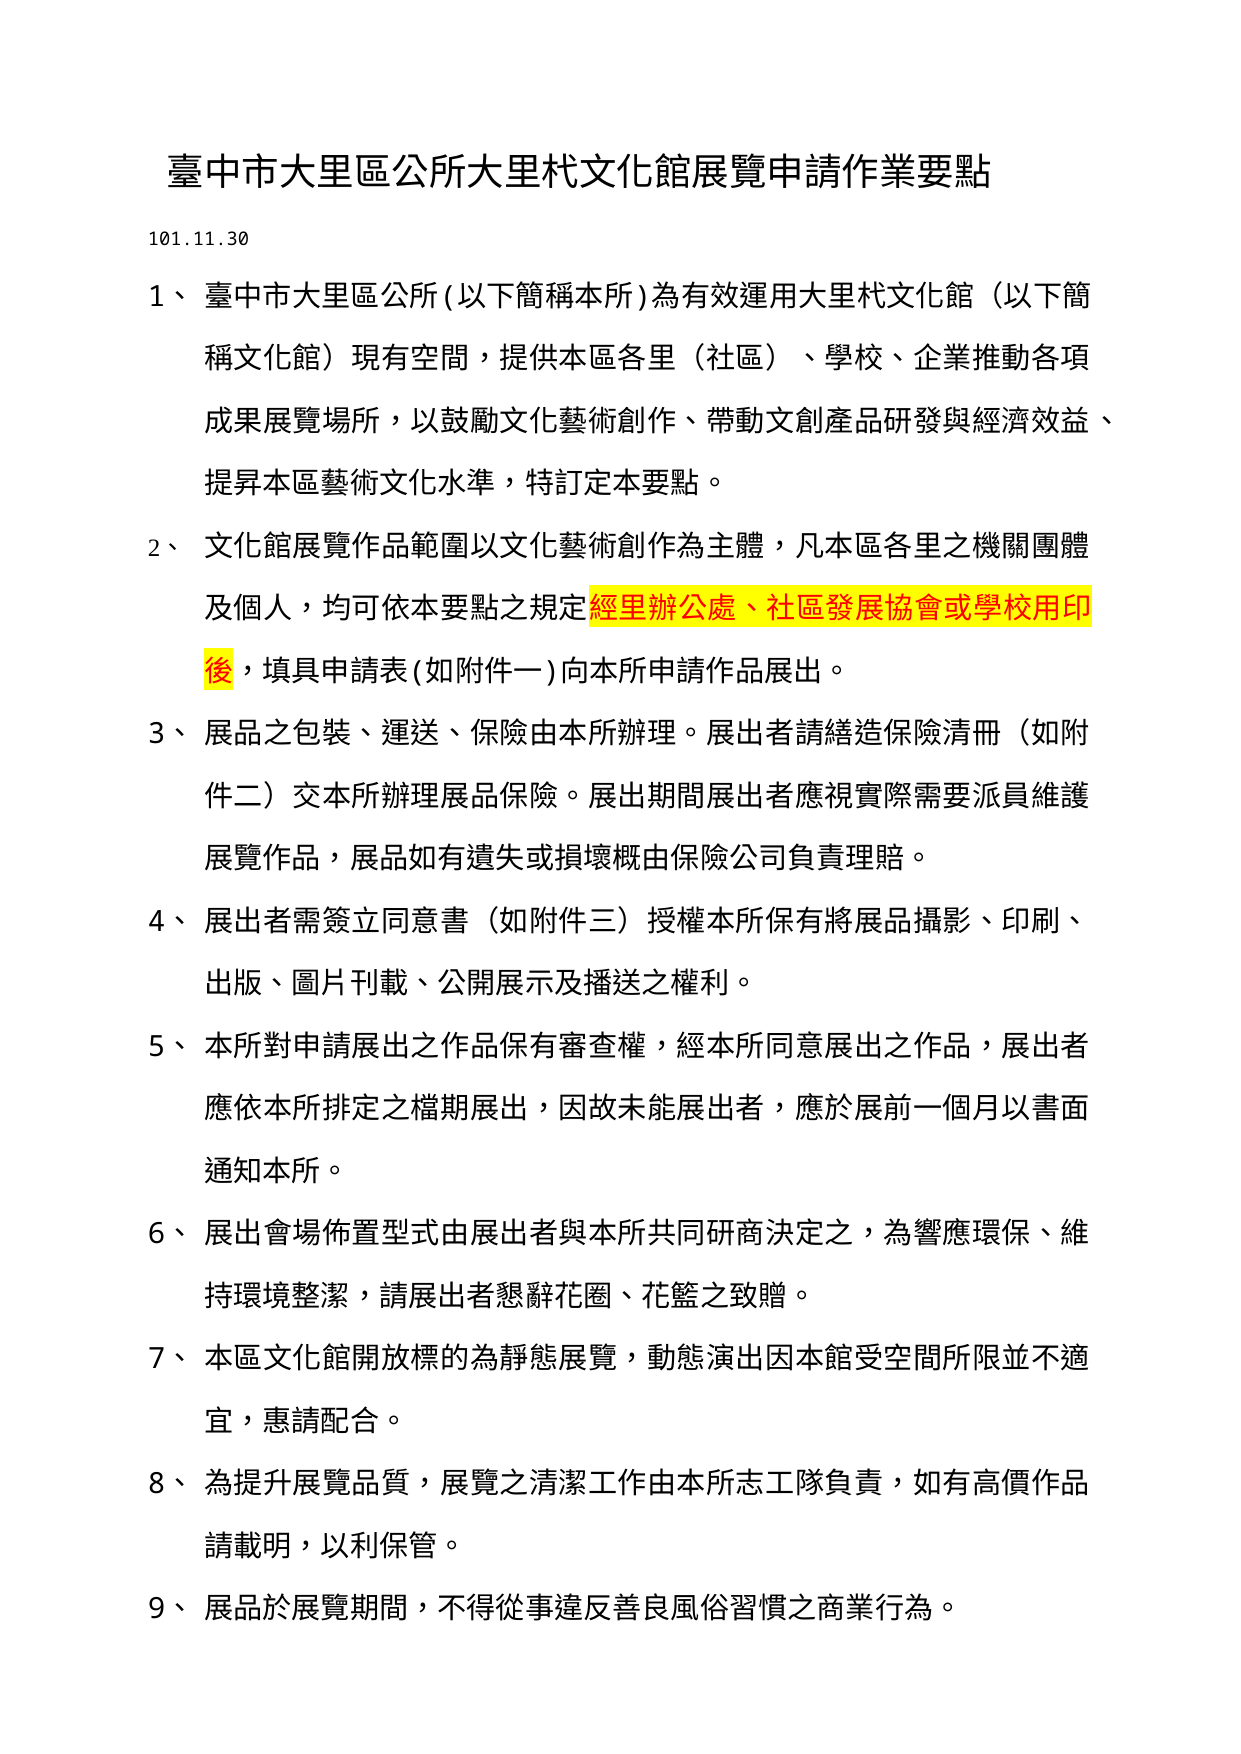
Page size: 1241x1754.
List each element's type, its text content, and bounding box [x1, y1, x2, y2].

list 展出者需簽立同意書（如附件三）授權本所保有將展品攝影、印刷、出版、圖片刊載、公開展示及播送之權利。 [148, 877, 1092, 1002]
list 為提升展覽品質，展覽之清潔工作由本所志工隊負責，如有高價作品請載明，以利保管。 [148, 1439, 1092, 1564]
list 本所對申請展出之作品保有審查權，經本所同意展出之作品，展出者應依本所排定之檔期展出，因故未能展出者，應於展前一個月以書面通知本所。 [148, 1002, 1092, 1189]
text 臺中市大里區公所大里杙文化館展覽申請作業要點101.11.30 [148, 127, 1092, 252]
list 展品之包裝、運送、保險由本所辦理。展出者請繕造保險清冊（如附件二）交本所辦理展品保險。展出期間展出者應視實際需要派員維護展覽作品，展品如有遺失或損壞概由保險公司負責理賠。 [148, 689, 1092, 877]
list 展品於展覽期間，不得從事違反善良風俗習慣之商業行為。 [148, 1564, 1092, 1627]
list 本區文化館開放標的為靜態展覽，動態演出因本館受空間所限並不適宜，惠請配合。 [148, 1314, 1092, 1439]
list 展出會場佈置型式由展出者與本所共同研商決定之，為響應環保、維持環境整潔，請展出者懇辭花圈、花籃之致贈。 [148, 1189, 1092, 1314]
list 文化館展覽作品範圍以文化藝術創作為主體，凡本區各里之機關團體及個人，均可依本要點之規定經里辦公處、社區發展協會或學校用印後，填具申請表(如附件一)向本所申請作品展出。 [148, 502, 1092, 689]
list 臺中市大里區公所(以下簡稱本所)為有效運用大里杙文化館（以下簡稱文化館）現有空間，提供本區各里（社區）、學校、企業推動各項成果展覽場所，以鼓勵文化藝術創作、帶動文創產品研發與經濟效益、提昇本區藝術文化水準，特訂定本要點。 [148, 252, 1092, 502]
